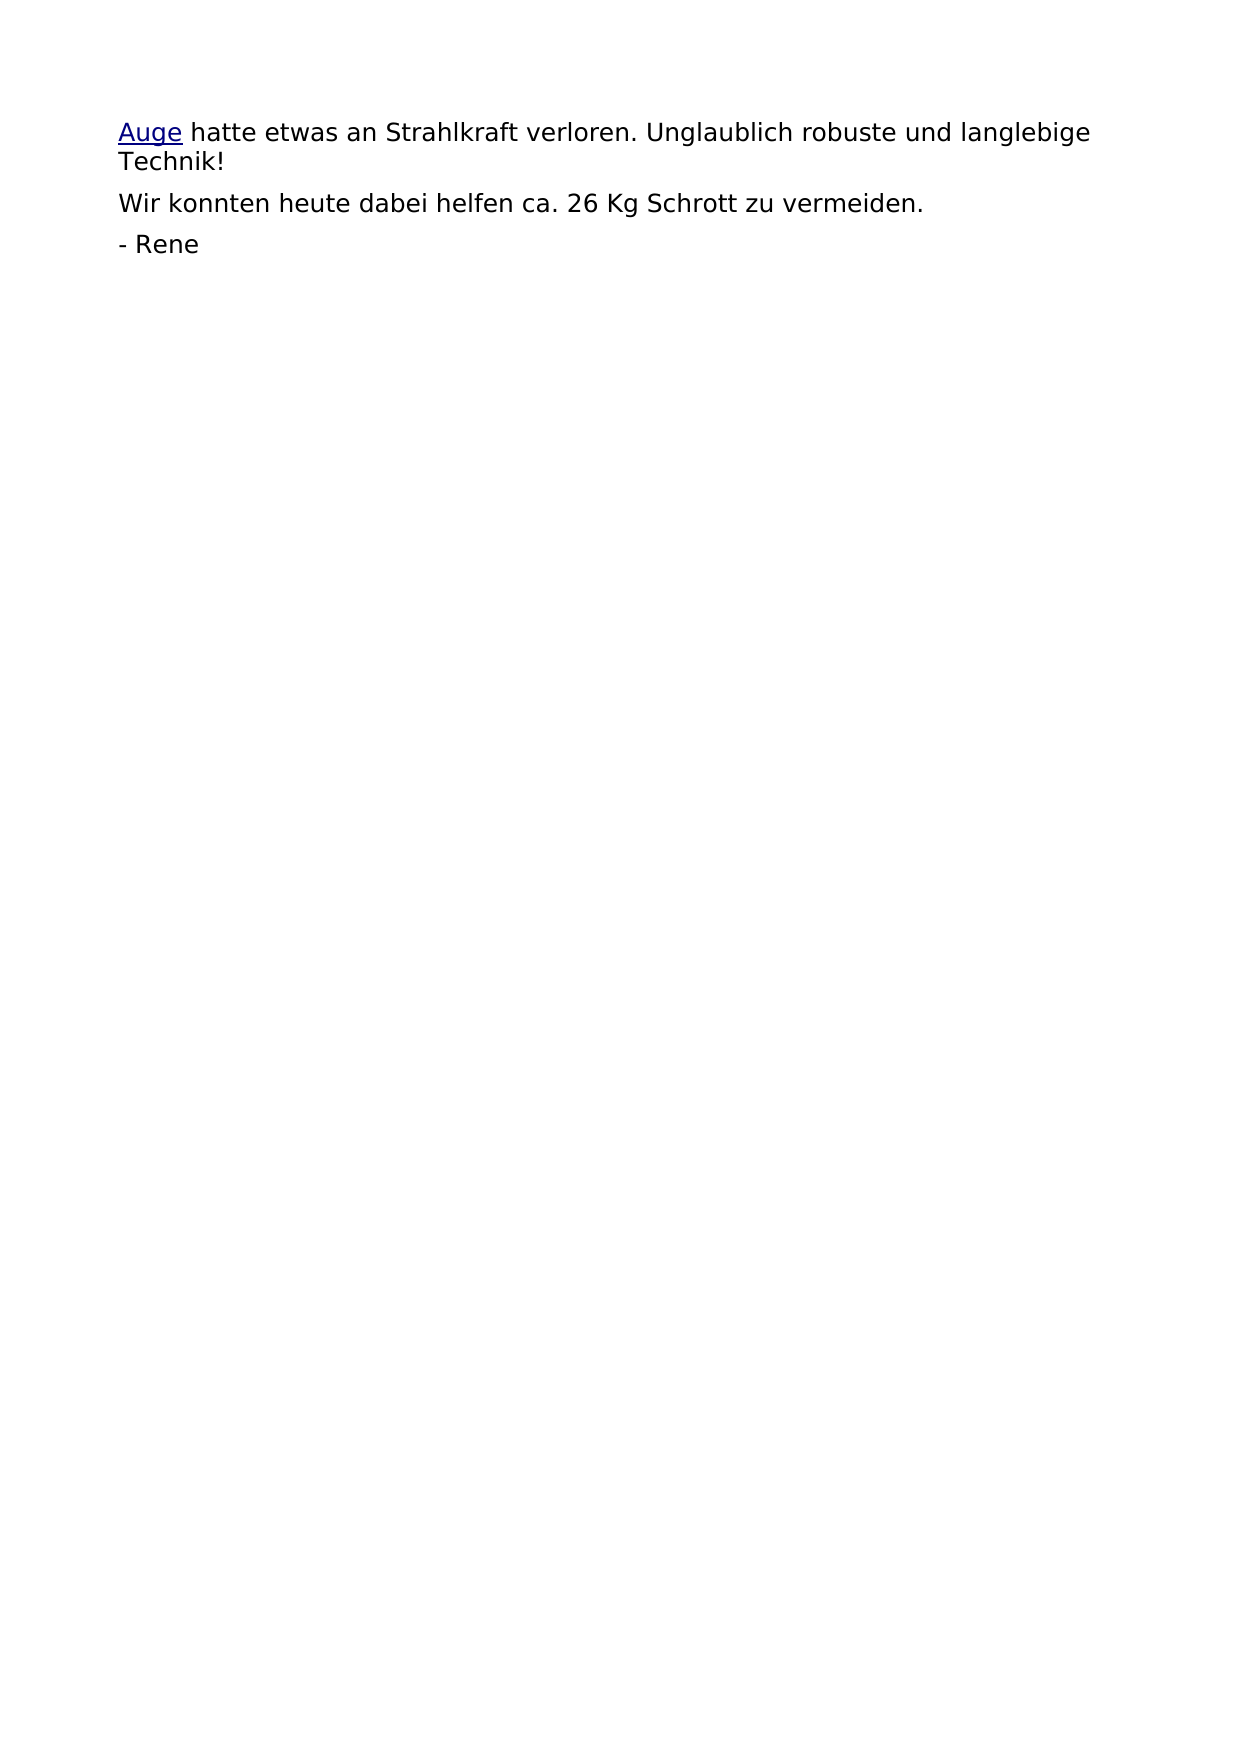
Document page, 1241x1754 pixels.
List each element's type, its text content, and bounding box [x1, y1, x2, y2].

text Wir konnten heute dabei helfen ca. 26 Kg Schrott zu vermeiden. [118, 189, 1122, 218]
text Auge hatte etwas an Strahlkraft verloren. Unglaublich robuste und langlebige Technik! [118, 118, 1122, 176]
text - Rene [118, 231, 1122, 260]
